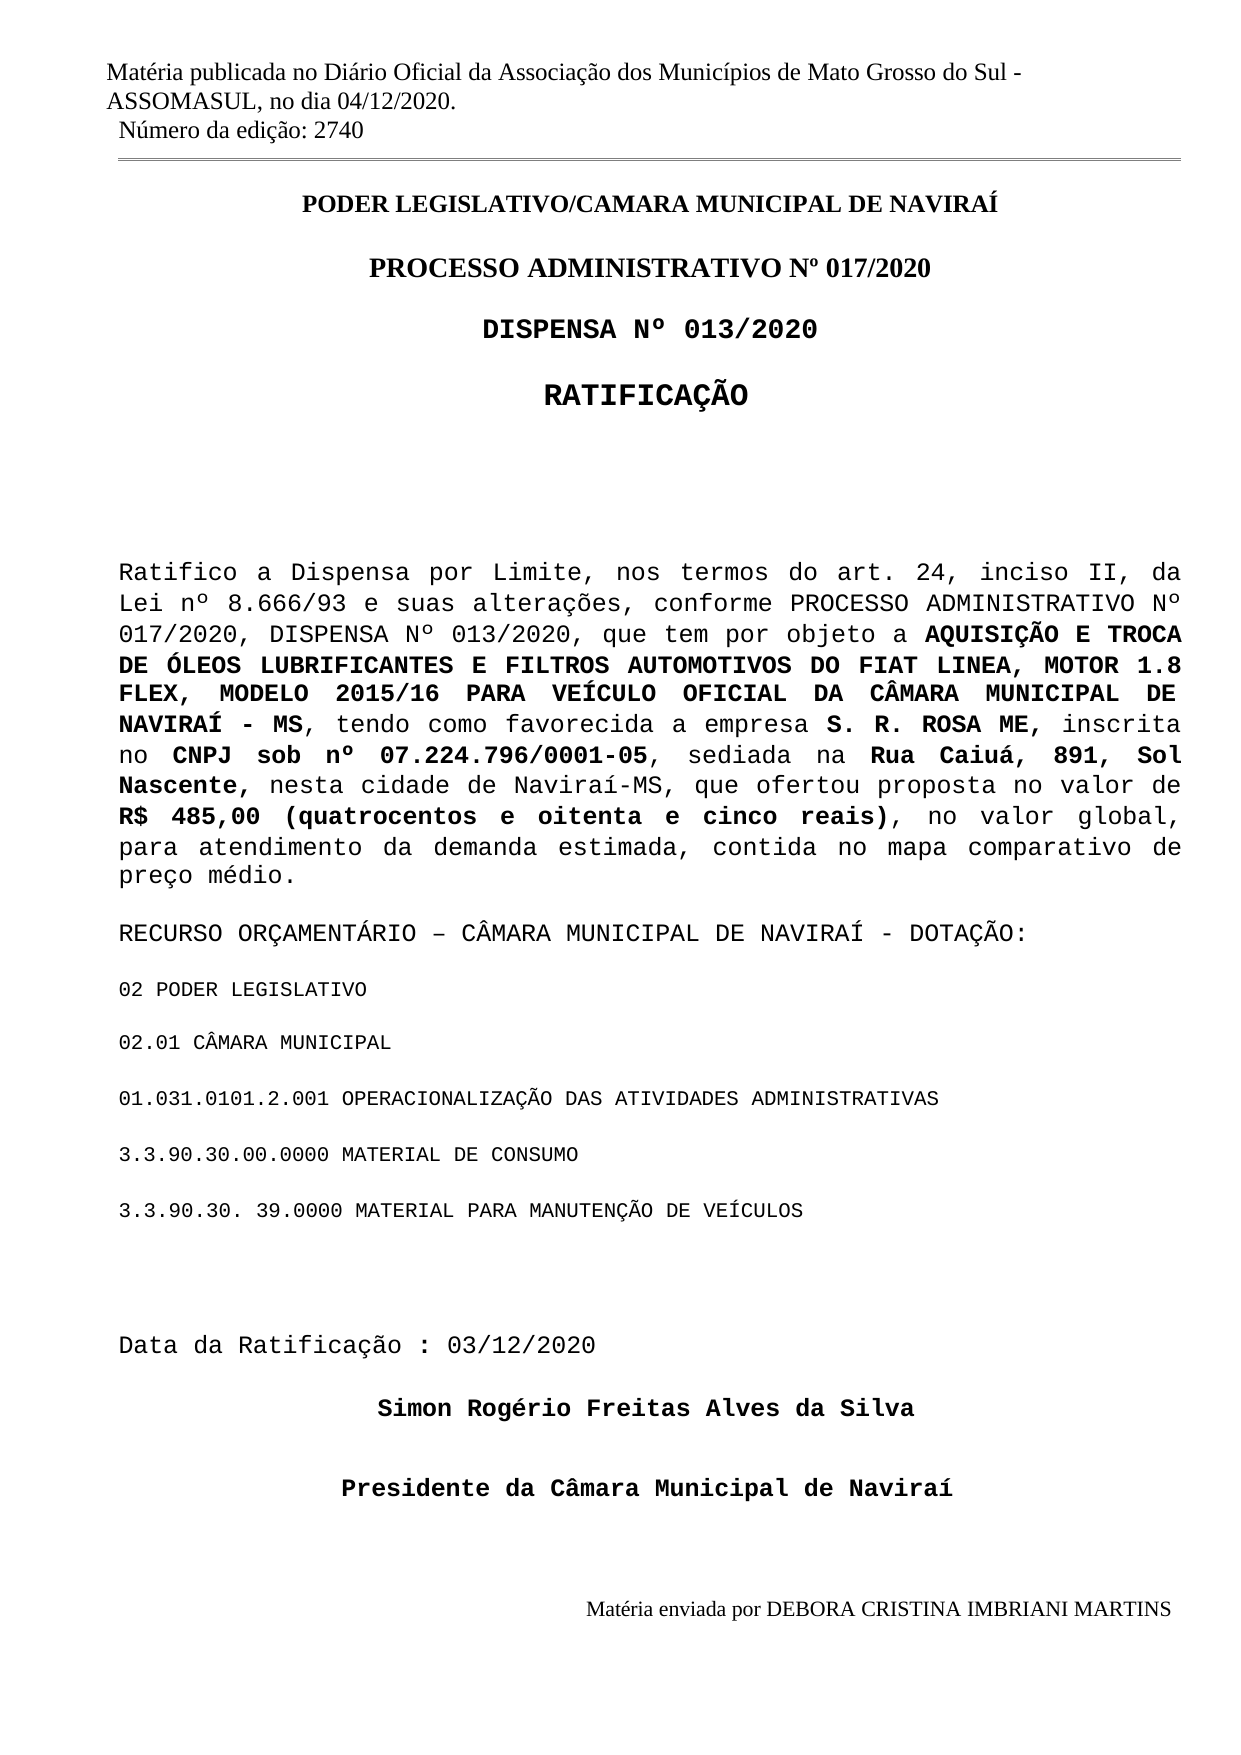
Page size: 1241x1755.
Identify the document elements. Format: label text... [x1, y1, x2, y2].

text NAVIRAÍ - MS, tendo como favorecida a empresa S. R. ROSA ME, inscrita no CNPJ sob nº 07.224.796/0001-05, sediada na Rua Caiuá, 891, Sol Nascente, nesta cidade de Naviraí-MS, que ofertou proposta no valor de R$ 485,00 (quatrocentos e oitenta e cinco reais), no valor global, para atendimento da demanda estimada, contida no mapa comparativo de preço médio. [118, 709, 1182, 891]
text Número da edição: 2740 [118, 115, 1193, 143]
text RECURSO ORÇAMENTÁRIO – CÂMARA MUNICIPAL DE NAVIRAÍ - DOTAÇÃO: [118, 921, 1193, 949]
text 02 PODER LEGISLATIVO [118, 979, 1193, 1002]
text Matéria publicada no Diário Oficial da Associação dos Municípios de Mato Grosso do Sul - ASSOMASUL, no dia 04/12/2020. [106, 57, 1039, 115]
text 01.031.0101.2.001 OPERACIONALIZAÇÃO DAS ATIVIDADES ADMINISTRATIVAS [118, 1088, 1193, 1112]
text 3.3.90.30. 39.0000 MATERIAL PARA MANUTENÇÃO DE VEÍCULOS [118, 1200, 1193, 1224]
text Matéria enviada por DEBORA CRISTINA IMBRIANI MARTINS [586, 1596, 1193, 1621]
text Data da Ratificação : 03/12/2020 [118, 1332, 1193, 1361]
text Simon Rogério Freitas Alves da Silva Presidente da Câmara Municipal de Naviraí [337, 1393, 955, 1504]
text RATIFICAÇÃO [106, 380, 1186, 415]
text PODER LEGISLATIVO/CAMARA MUNICIPAL DE NAVIRAÍ PROCESSO ADMINISTRATIVO Nº 017/2020 DISPENSA Nº 013/2020 [300, 189, 1000, 347]
text 3.3.90.30.00.0000 MATERIAL DE CONSUMO [118, 1144, 1193, 1168]
text Ratifico a Dispensa por Limite, nos termos do art. 24, inciso II, da Lei nº 8.666/93 e suas alterações, conforme PROCESSO ADMINISTRATIVO Nº 017/2020, DISPENSA Nº 013/2020, que tem por objeto a AQUISIÇÃO E TROCA DE ÓLEOS LUBRIFICANTES E FILTROS AUTOMOTIVOS DO FIAT LINEA, MOTOR 1.8 FLEX, MODELO 2015/16 PARA VEÍCULO OFICIAL DA CÂMARA MUNICIPAL DE [118, 557, 1182, 709]
text 02.01 CÂMARA MUNICIPAL [118, 1032, 1193, 1056]
